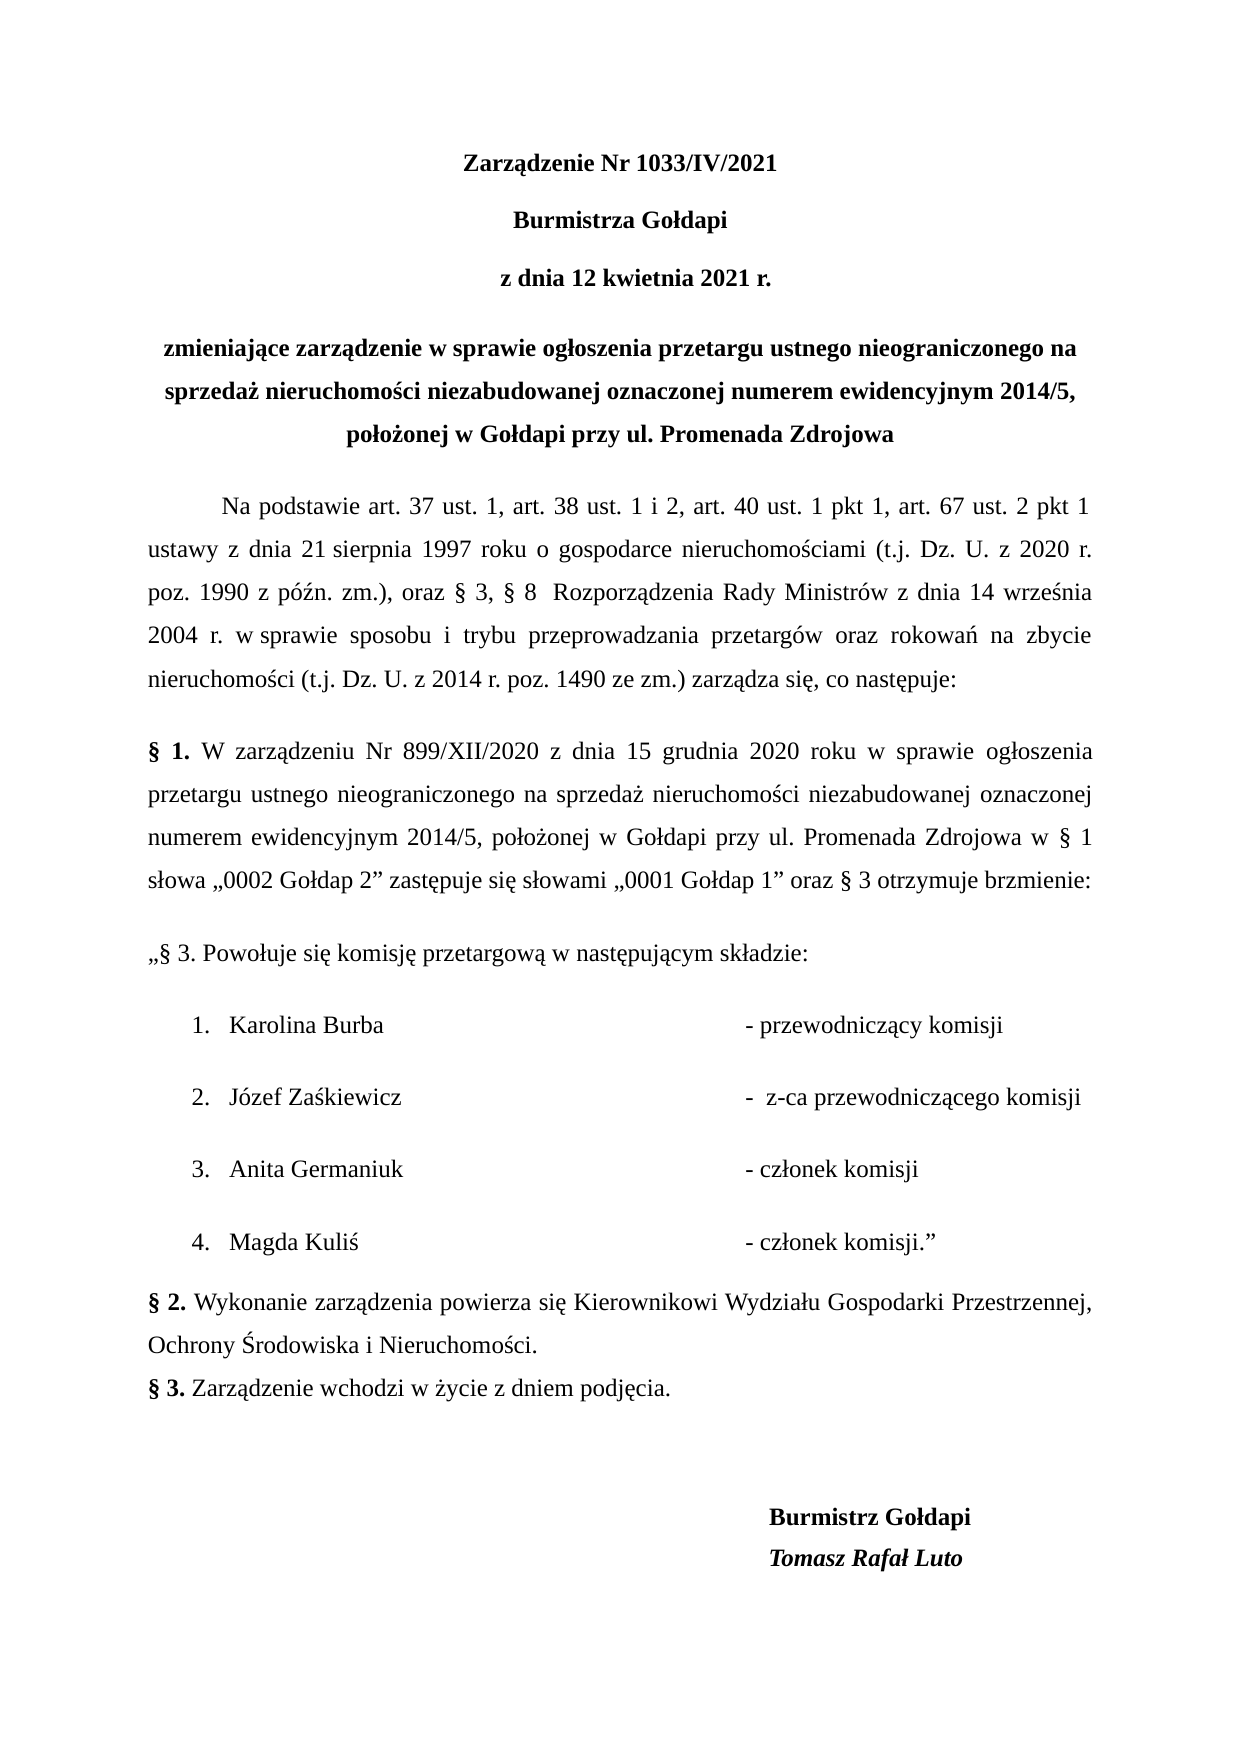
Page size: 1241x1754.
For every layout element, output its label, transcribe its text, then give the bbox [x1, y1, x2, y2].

text z dnia 12 kwietnia 2021 r. [148, 263, 1093, 291]
text Tomasz Rafał Luto [148, 1543, 1093, 1572]
list Karolina Burba - przewodniczący komisji [191, 1010, 1093, 1039]
text Na podstawie art. 37 ust. 1, art. 38 ust. 1 i 2, art. 40 ust. 1 pkt 1, art. 67 ust. 2 pkt 1 ustawy z dnia 21 sierpnia 1997 roku o gospodarce nieruchomościami (t.j. Dz. U. z 2020 r. poz. 1990 z późn. zm.), oraz § 3, § 8 Rozporządzenia Rady Ministrów z dnia 14 września 2004 r. w sprawie sposobu i trybu przeprowadzania przetargów oraz rokowań na zbycie nieruchomości (t.j. Dz. U. z 2014 r. poz. 1490 ze zm.) zarządza się, co następuje: [148, 491, 1093, 692]
list Burmistrza Gołdapi [148, 205, 1093, 234]
text „§ 3. Powołuje się komisję przetargową w następującym składzie: [148, 938, 1093, 966]
text § 1. W zarządzeniu Nr 899/XII/2020 z dnia 15 grudnia 2020 roku w sprawie ogłoszenia przetargu ustnego nieograniczonego na sprzedaż nieruchomości niezabudowanej oznaczonej numerem ewidencyjnym 2014/5, położonej w Gołdapi przy ul. Promenada Zdrojowa w § 1 słowa „0002 Gołdap 2” zastępuje się słowami „0001 Gołdap 1” oraz § 3 otrzymuje brzmienie: [148, 736, 1093, 894]
text Burmistrz Gołdapi [148, 1502, 1093, 1531]
text Zarządzenie Nr 1033/IV/2021 [148, 148, 1093, 176]
text § 3. Zarządzenie wchodzi w życie z dniem podjęcia. [148, 1373, 1093, 1402]
list Magda Kuliś - członek komisji.” [191, 1227, 1093, 1256]
list Józef Zaśkiewicz - z-ca przewodniczącego komisji [191, 1082, 1093, 1111]
list Anita Germaniuk - członek komisji [191, 1154, 1093, 1183]
text zmieniające zarządzenie w sprawie ogłoszenia przetargu ustnego nieograniczonego na sprzedaż nieruchomości niezabudowanej oznaczonej numerem ewidencyjnym 2014/5, położonej w Gołdapi przy ul. Promenada Zdrojowa [148, 333, 1093, 448]
text § 2. Wykonanie zarządzenia powierza się Kierownikowi Wydziału Gospodarki Przestrzennej, Ochrony Środowiska i Nieruchomości. [148, 1287, 1093, 1358]
